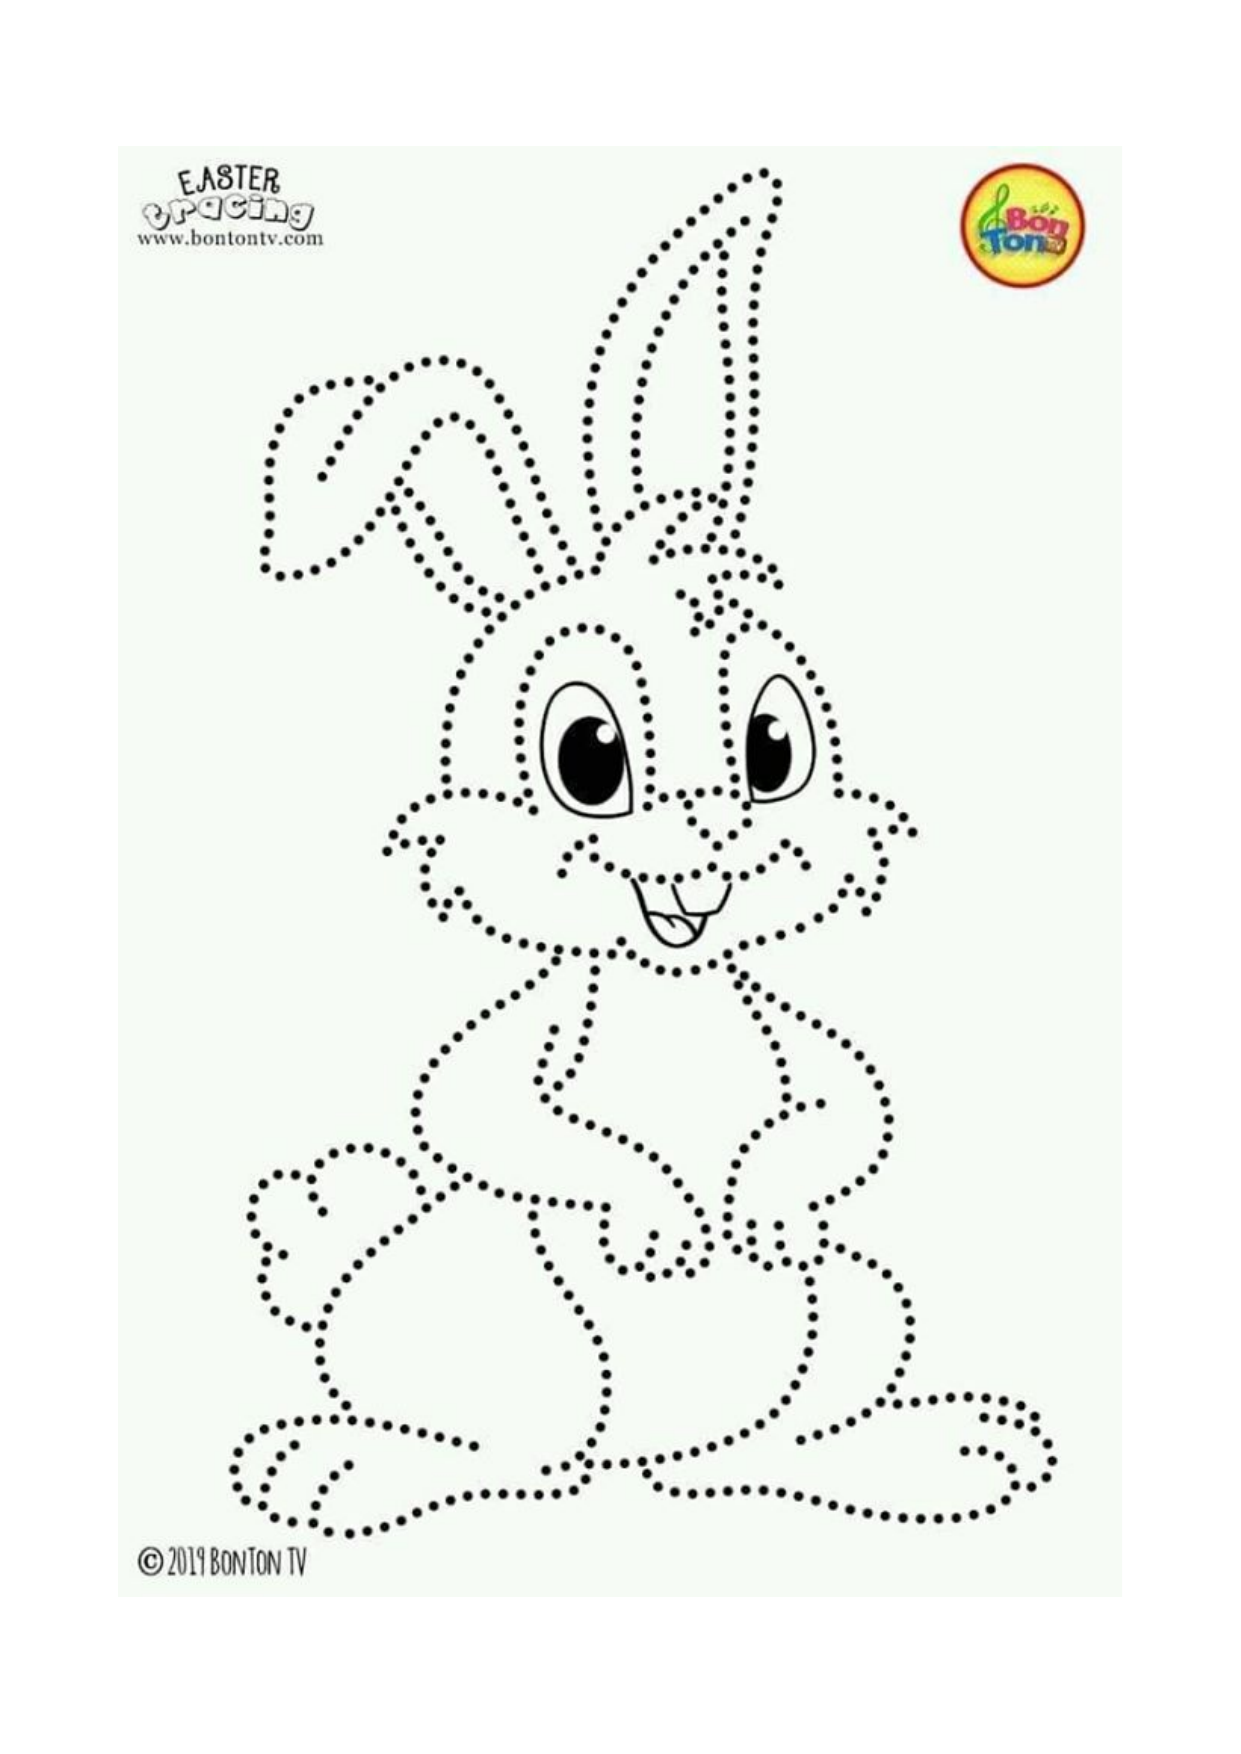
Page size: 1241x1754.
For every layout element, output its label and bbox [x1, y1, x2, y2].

picture [118, 146, 1123, 1597]
